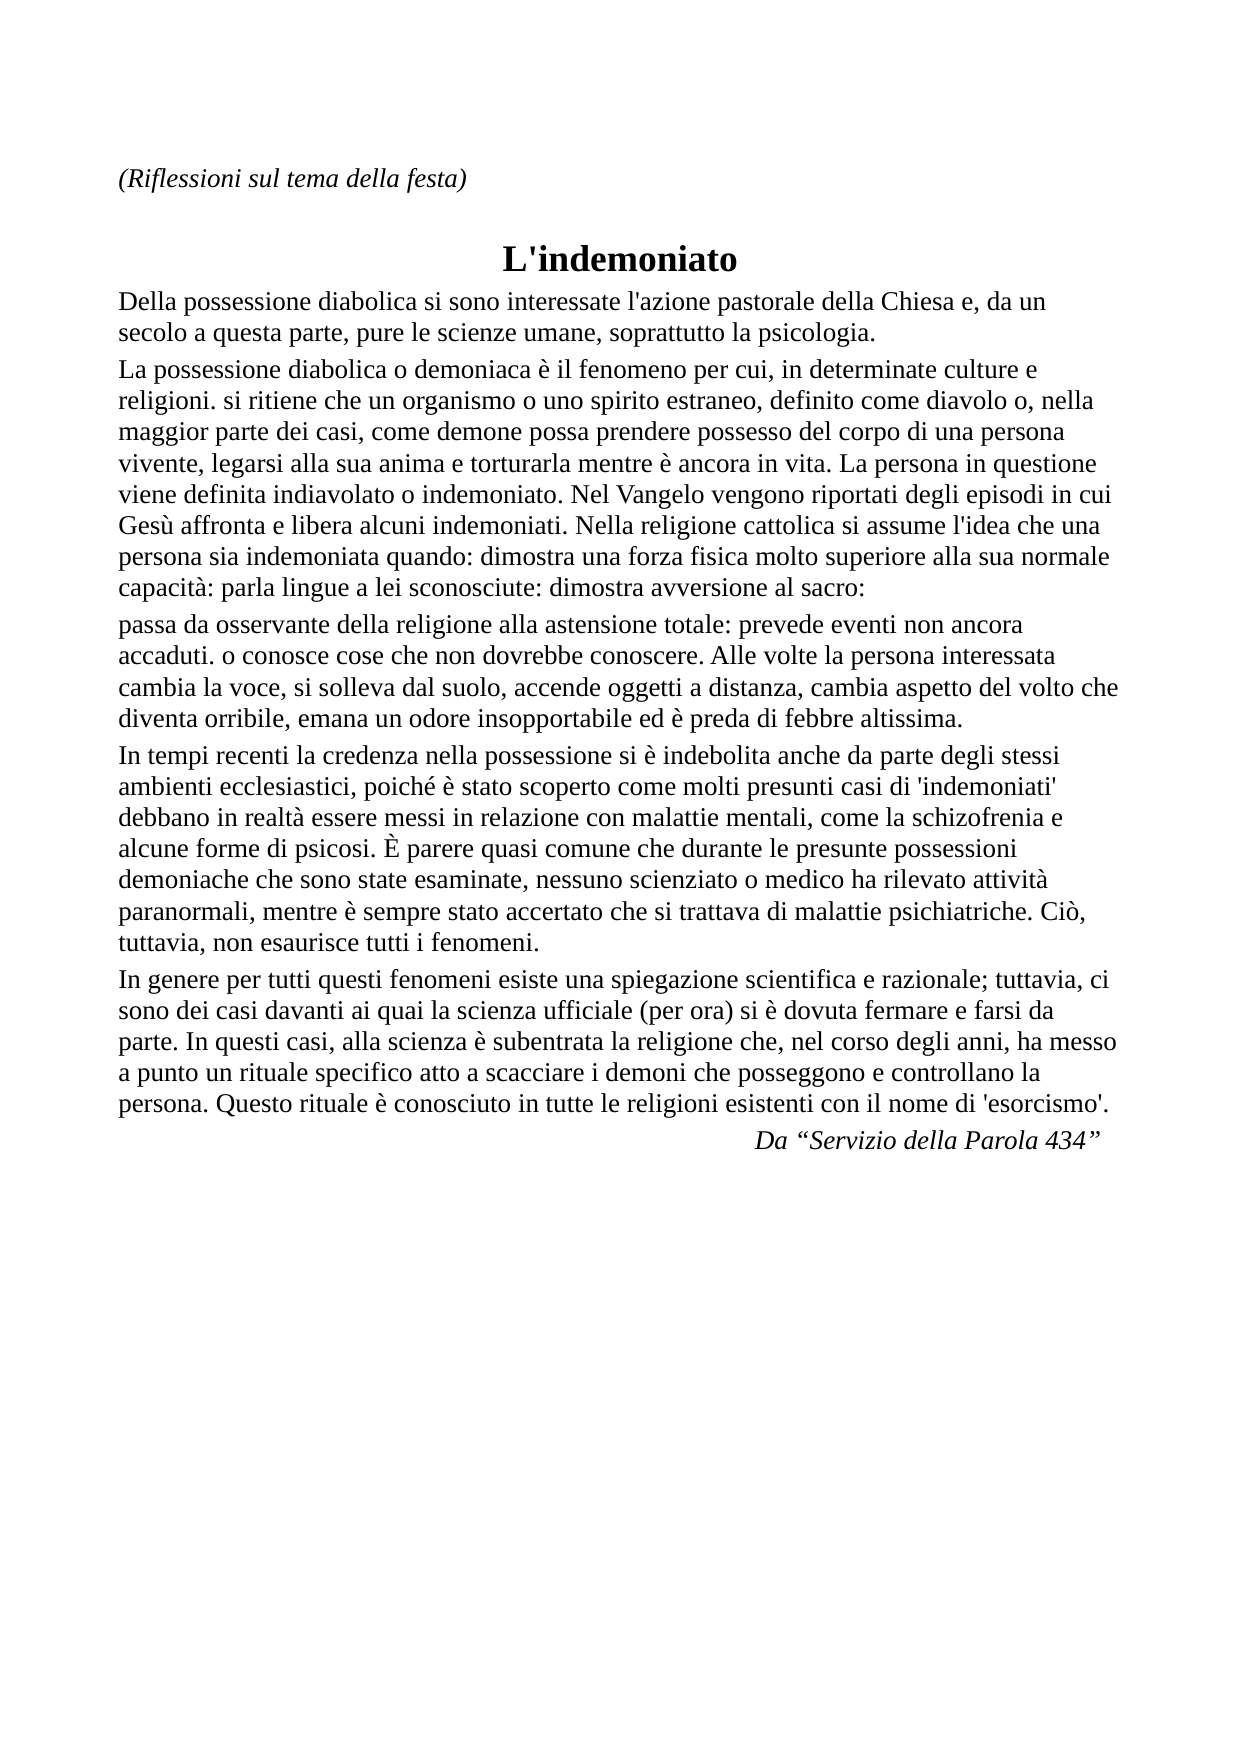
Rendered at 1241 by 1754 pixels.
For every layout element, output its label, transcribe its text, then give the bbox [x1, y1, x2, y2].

text L'indemoniato [118, 236, 1122, 279]
text passa da osservante della religione alla astensione totale: prevede eventi non ancora accaduti. o conosce cose che non dovrebbe conoscere. Alle volte la persona interessata cambia la voce, si solleva dal suolo, accende oggetti a distanza, cambia aspetto del volto che diventa orribile, emana un odore insopportabile ed è preda di febbre altissima. [118, 608, 1122, 733]
text Da “Servizio della Parola 434” [118, 1124, 1122, 1156]
text La possessione diabolica o demoniaca è il fenomeno per cui, in determinate culture e religioni. si ritiene che un organismo o uno spirito estraneo, definito come diavolo o, nella maggior parte dei casi, come demone possa prendere possesso del corpo di una persona vivente, legarsi alla sua anima e torturarla mentre è ancora in vita. La persona in questione viene definita indiavolato o indemoniato. Nel Vangelo vengono riportati degli episodi in cui Gesù affronta e libera alcuni indemoniati. Nella religione cattolica si assume l'idea che una persona sia indemoniata quando: dimostra una forza fisica molto superiore alla sua normale capacità: parla lingue a lei sconosciute: dimostra avversione al sacro: [118, 353, 1122, 602]
text (Riflessioni sul tema della festa) [118, 162, 1122, 193]
text In tempi recenti la credenza nella possessione si è indebolita anche da parte degli stessi ambienti ecclesiastici, poiché è stato scoperto come molti presunti casi di 'indemoniati' debbano in realtà essere messi in relazione con malattie mentali, come la schizofrenia e alcune forme di psicosi. È parere quasi comune che durante le presunte possessioni demoniache che sono state esaminate, nessuno scienziato o medico ha rilevato attività paranormali, mentre è sempre stato accertato che si trattava di malattie psichiatriche. Ciò, tuttavia, non esaurisce tutti i fenomeni. [118, 739, 1122, 957]
text Della possessione diabolica si sono interessate l'azione pastorale della Chiesa e, da un secolo a questa parte, pure le scienze umane, soprattutto la psicologia. [118, 285, 1122, 347]
text In genere per tutti questi fenomeni esiste una spiegazione scientifica e razionale; tuttavia, ci sono dei casi davanti ai quai la scienza ufficiale (per ora) si è dovuta fermare e farsi da parte. In questi casi, alla scienza è subentrata la religione che, nel corso degli anni, ha messo a punto un rituale specifico atto a scacciare i demoni che posseggono e controllano la persona. Questo rituale è conosciuto in tutte le religioni esistenti con il nome di 'esorcismo'. [118, 963, 1122, 1118]
